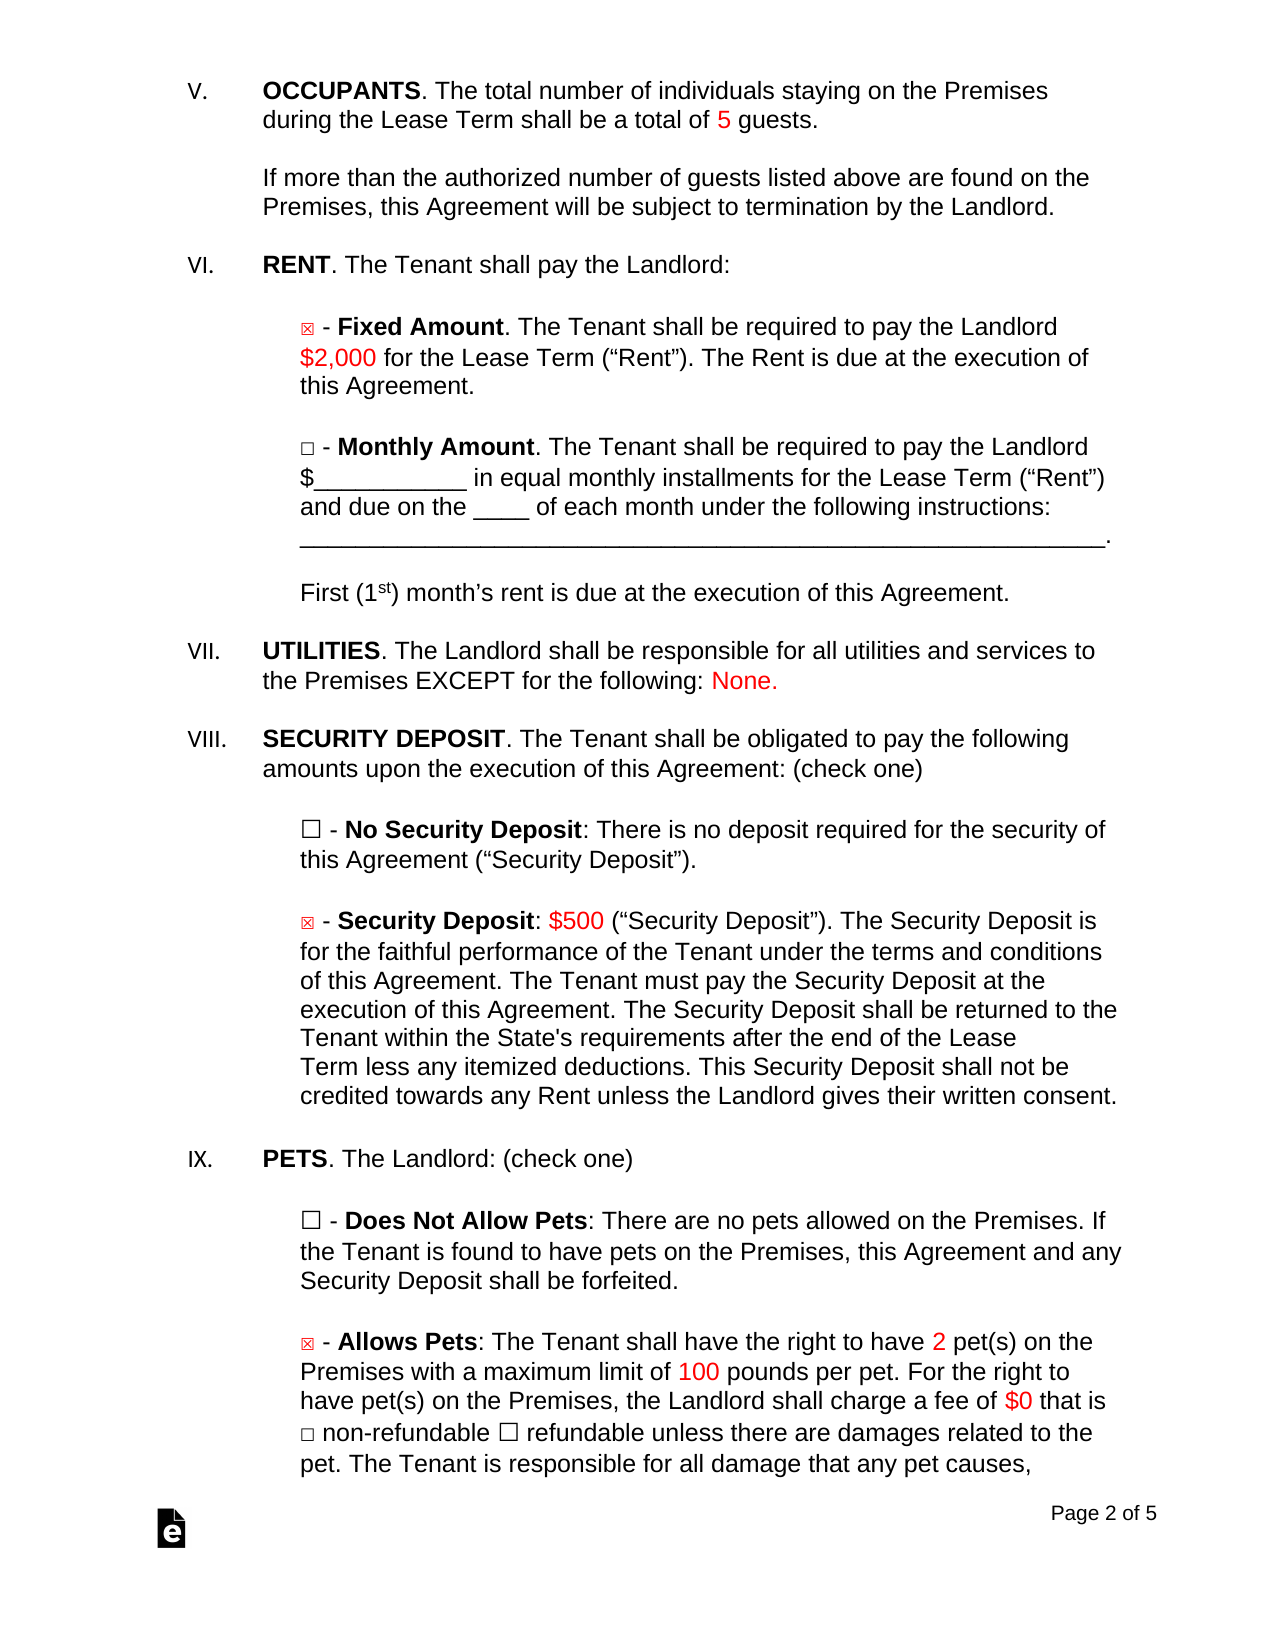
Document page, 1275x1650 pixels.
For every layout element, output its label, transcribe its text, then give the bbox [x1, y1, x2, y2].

text ☒ - Security Deposit: $500 (“Security Deposit”). The Security Deposit is for the faithful performance of the Tenant under the terms and conditions of this Agreement. The Tenant must pay the Security Deposit at the execution of this Agreement. The Security Deposit shall be returned to the Tenant within the State's requirements after the end of the Lease Term less any itemized deductions. This Security Deposit shall not be credited towards any Rent unless the Landlord gives their written consent. [300, 903, 1125, 1109]
text ☐ - No Security Deposit: There is no deposit required for the security of this Agreement (“Security Deposit”). [300, 811, 1125, 874]
list ☐ - Monthly Amount. The Tenant shall be required to pay the Landlord $___________ in equal monthly installments for the Lease Term (“Rent”) and due on the ____ of each month under the following instructions: __________________________________________________________. [300, 429, 1125, 549]
list First (1st) month’s rent is due at the execution of this Agreement. [300, 578, 1125, 607]
text ☒ - Allows Pets: The Tenant shall have the right to have 2 pet(s) on the Premises with a maximum limit of 100 pounds per pet. For the right to have pet(s) on the Premises, the Landlord shall charge a fee of $0 that is ☐ non-refundable ☐ refundable unless there are damages related to the pet. The Tenant is responsible for all damage that any pet causes, [300, 1323, 1125, 1478]
list ☒ - Fixed Amount. The Tenant shall be required to pay the Landlord $2,000 for the Lease Term (“Rent”). The Rent is due at the execution of this Agreement. [300, 308, 1125, 400]
list If more than the authorized number of guests listed above are found on the Premises, this Agreement will be subject to termination by the Landlord. [262, 163, 1125, 221]
list PETS. The Landlord: (check one) [187, 1144, 1125, 1174]
list RENT. The Tenant shall pay the Landlord: [187, 249, 1125, 280]
list UTILITIES. The Landlord shall be responsible for all utilities and services to the Premises EXCEPT for the following: None. [187, 635, 1125, 695]
list SECURITY DEPOSIT. The Tenant shall be obligated to pay the following amounts upon the execution of this Agreement: (check one) [187, 723, 1125, 783]
text ☐ - Does Not Allow Pets: There are no pets allowed on the Premises. If the Tenant is found to have pets on the Premises, this Agreement and any Security Deposit shall be forfeited. [300, 1203, 1125, 1294]
list OCCUPANTS. The total number of individuals staying on the Premises during the Lease Term shall be a total of 5 guests. [187, 75, 1125, 134]
